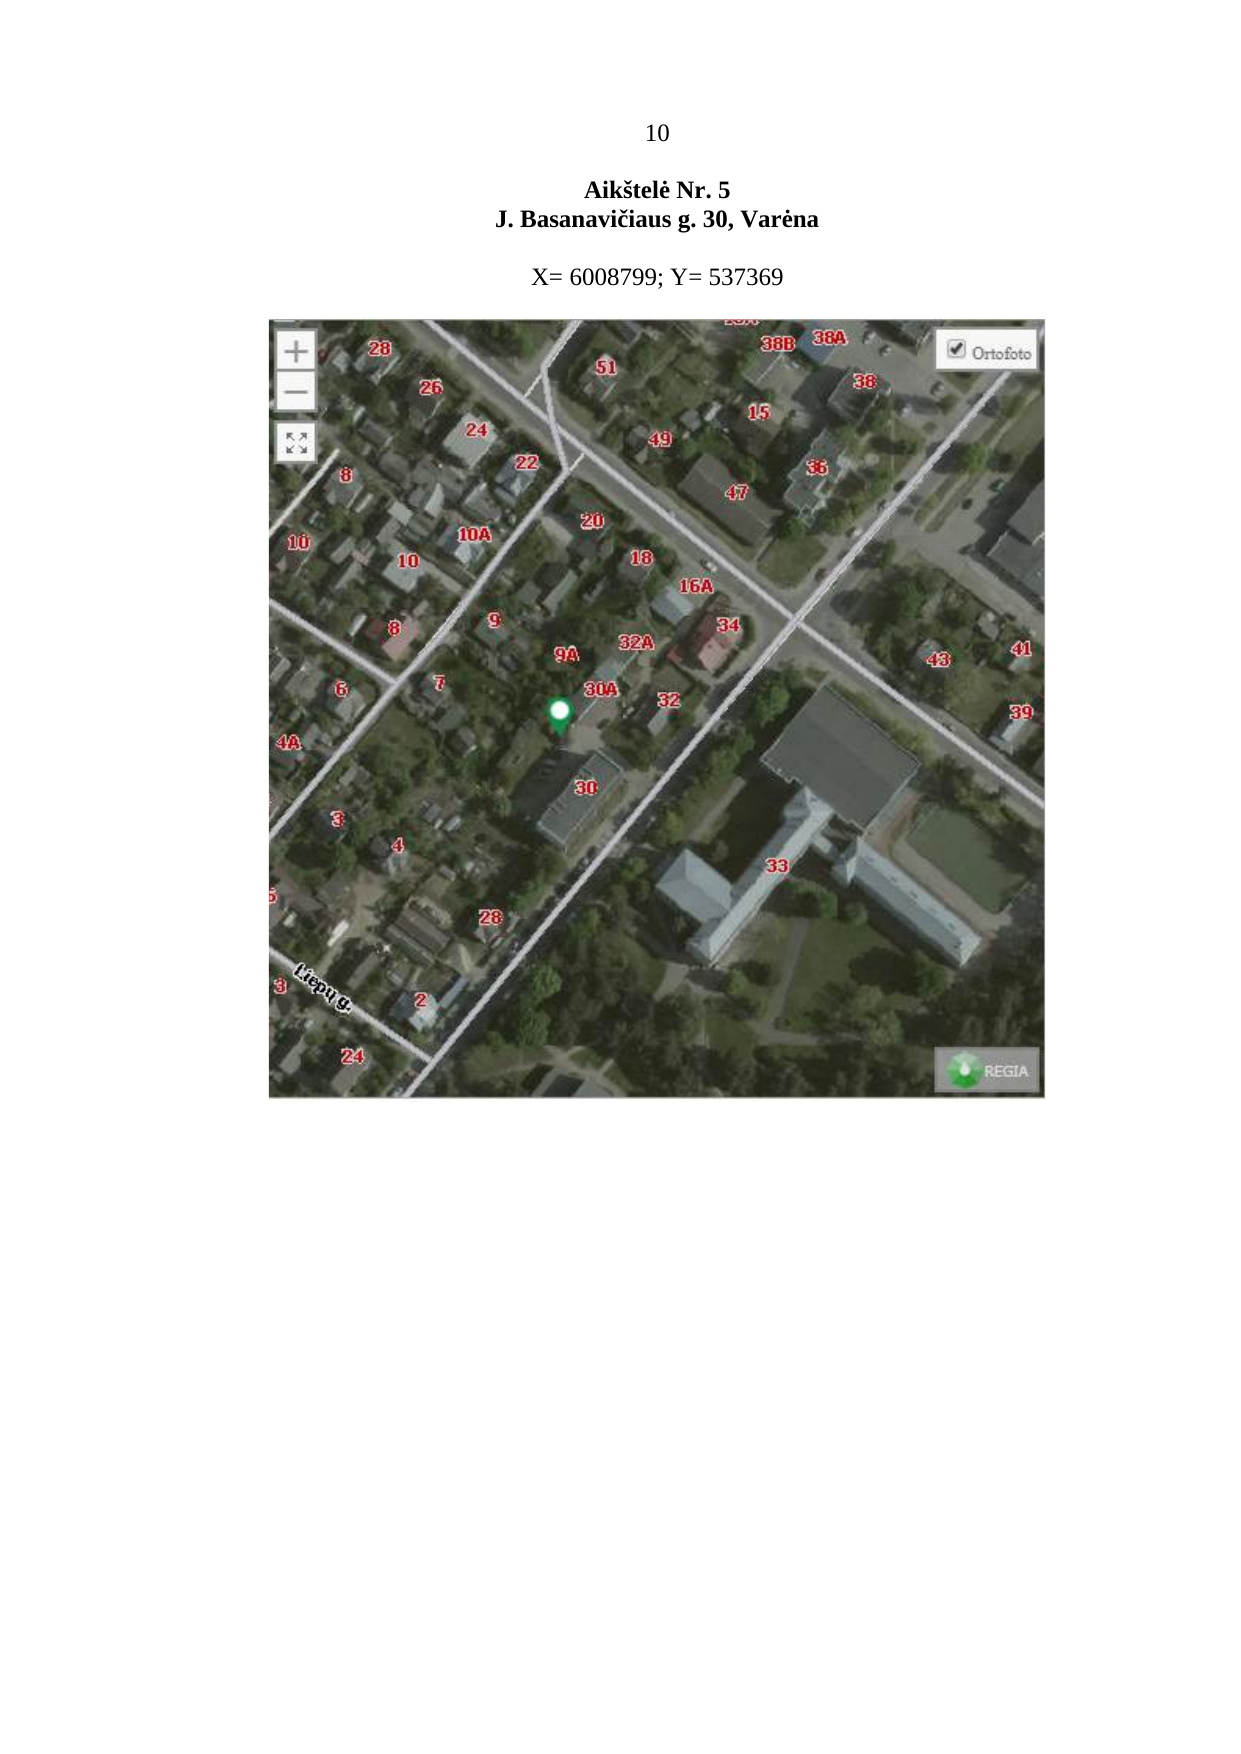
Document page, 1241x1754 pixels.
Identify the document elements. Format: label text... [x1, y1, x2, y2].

text J. Basanavičiaus g. 30, Varėna [133, 204, 1181, 233]
text Aikštelė Nr. 5 [133, 176, 1181, 204]
text X= 6008799; Y= 537369 [133, 262, 1181, 291]
